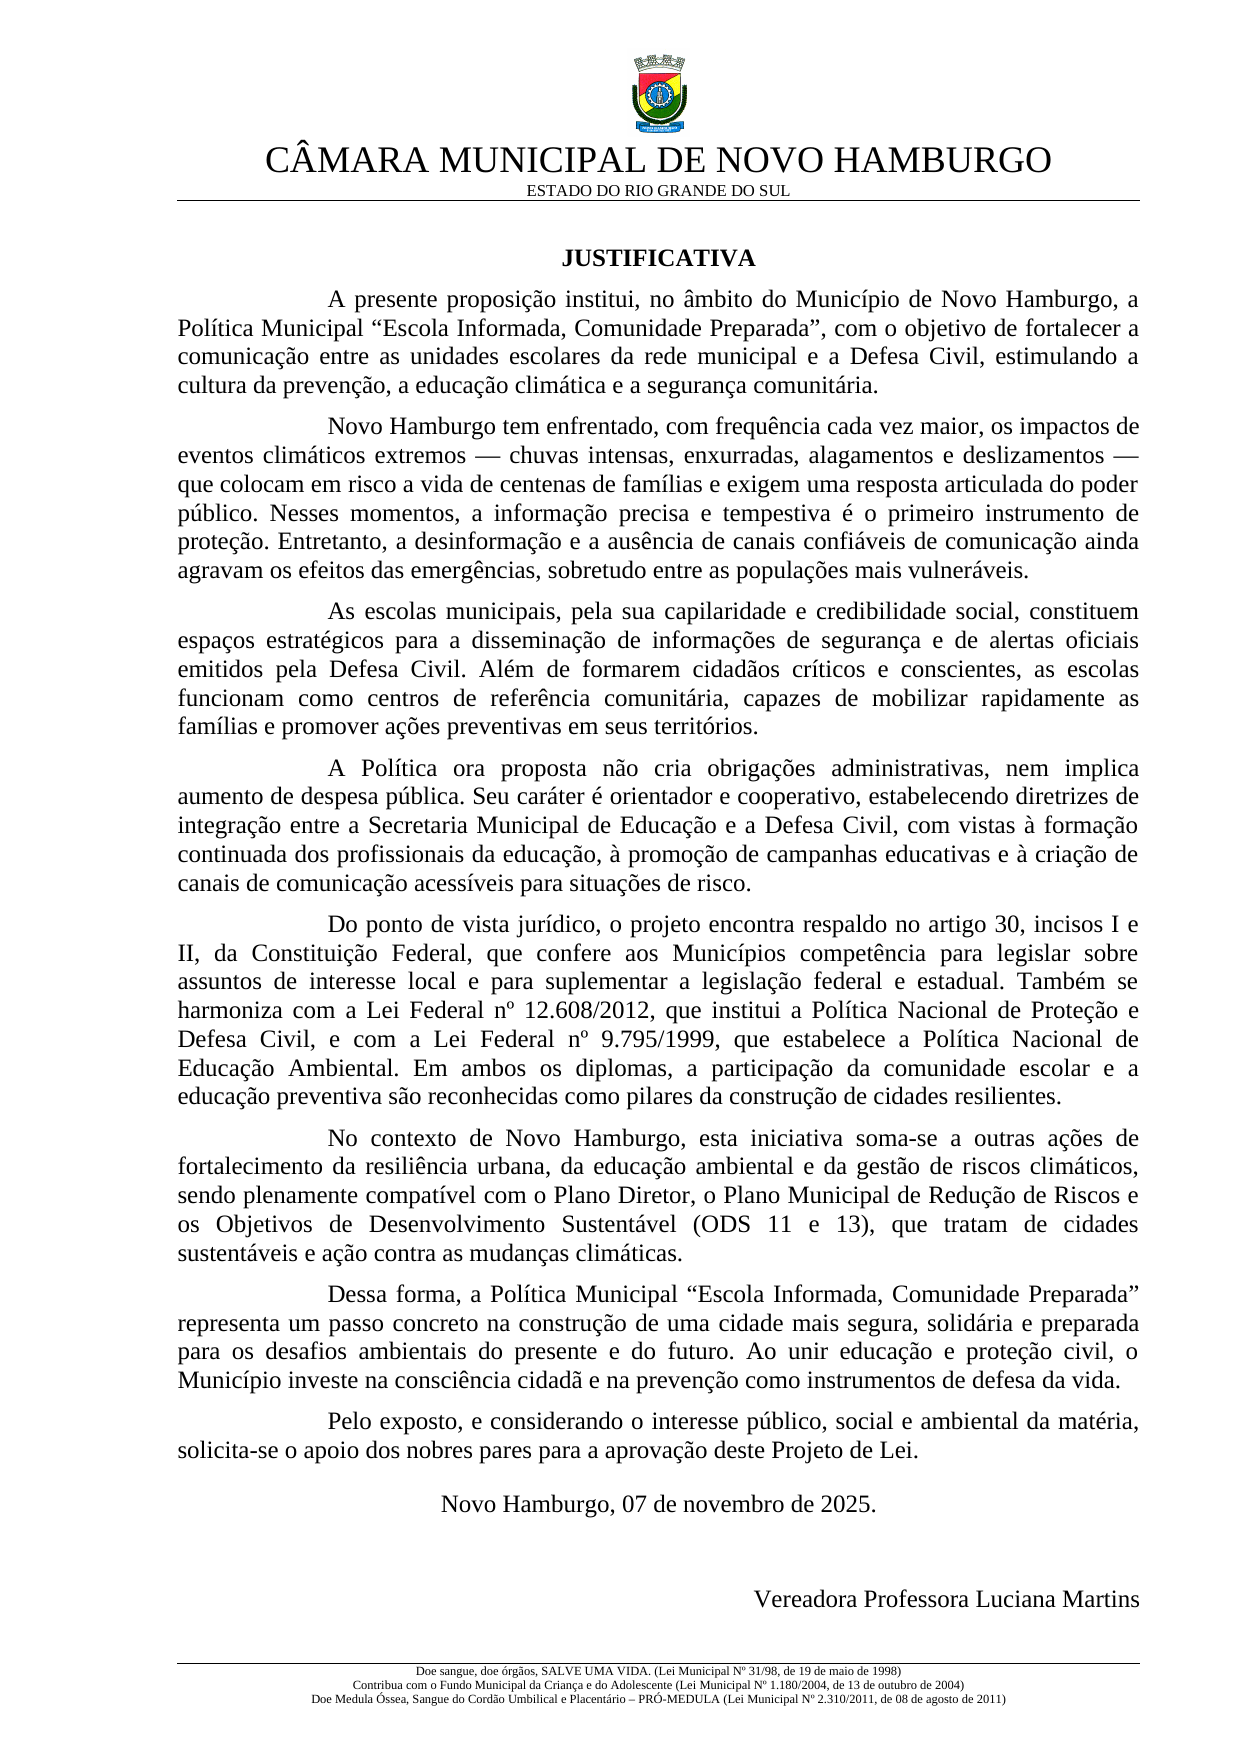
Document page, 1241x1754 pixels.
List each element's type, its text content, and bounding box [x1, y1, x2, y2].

text A Política ora proposta não cria obrigações administrativas, nem implica aumento de despesa pública. Seu caráter é orientador e cooperativo, estabelecendo diretrizes de integração entre a Secretaria Municipal de Educação e a Defesa Civil, com vistas à formação continuada dos profissionais da educação, à promoção de campanhas educativas e à criação de canais de comunicação acessíveis para situações de risco. [177, 753, 1140, 896]
text Novo Hamburgo tem enfrentado, com frequência cada vez maior, os impactos de eventos climáticos extremos — chuvas intensas, enxurradas, alagamentos e deslizamentos — que colocam em risco a vida de centenas de famílias e exigem uma resposta articulada do poder público. Nesses momentos, a informação precisa e tempestiva é o primeiro instrumento de proteção. Entretanto, a desinformação e a ausência de canais confiáveis de comunicação ainda agravam os efeitos das emergências, sobretudo entre as populações mais vulneráveis. [177, 411, 1140, 584]
text Do ponto de vista jurídico, o projeto encontra respaldo no artigo 30, incisos I e II, da Constituição Federal, que confere aos Municípios competência para legislar sobre assuntos de interesse local e para suplementar a legislação federal e estadual. Também se harmoniza com a Lei Federal nº 12.608/2012, que institui a Política Nacional de Proteção e Defesa Civil, e com a Lei Federal nº 9.795/1999, que estabelece a Política Nacional de Educação Ambiental. Em ambos os diplomas, a participação da comunidade escolar e a educação preventiva são reconhecidas como pilares da construção de cidades resilientes. [177, 909, 1140, 1110]
text As escolas municipais, pela sua capilaridade e credibilidade social, constituem espaços estratégicos para a disseminação de informações de segurança e de alertas oficiais emitidos pela Defesa Civil. Além de formarem cidadãos críticos e conscientes, as escolas funcionam como centros de referência comunitária, capazes de mobilizar rapidamente as famílias e promover ações preventivas em seus territórios. [177, 596, 1140, 740]
text Vereadora Professora Luciana Martins [177, 1584, 1140, 1613]
text Novo Hamburgo, 07 de novembro de 2025. [177, 1489, 1140, 1518]
picture [627, 48, 690, 137]
text A presente proposição institui, no âmbito do Município de Novo Hamburgo, a Política Municipal “Escola Informada, Comunidade Preparada”, com o objetivo de fortalecer a comunicação entre as unidades escolares da rede municipal e a Defesa Civil, estimulando a cultura da prevenção, a educação climática e a segurança comunitária. [177, 284, 1140, 399]
text Dessa forma, a Política Municipal “Escola Informada, Comunidade Preparada” representa um passo concreto na construção de uma cidade mais segura, solidária e preparada para os desafios ambientais do presente e do futuro. Ao unir educação e proteção civil, o Município investe na consciência cidadã e na prevenção como instrumentos de defesa da vida. [177, 1279, 1140, 1394]
text Pelo exposto, e considerando o interesse público, social e ambiental da matéria, solicita-se o apoio dos nobres pares para a aprovação deste Projeto de Lei. [177, 1406, 1140, 1464]
text No contexto de Novo Hamburgo, esta iniciativa soma-se a outras ações de fortalecimento da resiliência urbana, da educação ambiental e da gestão de riscos climáticos, sendo plenamente compatível com o Plano Diretor, o Plano Municipal de Redução de Riscos e os Objetivos de Desenvolvimento Sustentável (ODS 11 e 13), que tratam de cidades sustentáveis e ação contra as mudanças climáticas. [177, 1123, 1140, 1266]
text JUSTIFICATIVA [177, 243, 1140, 271]
